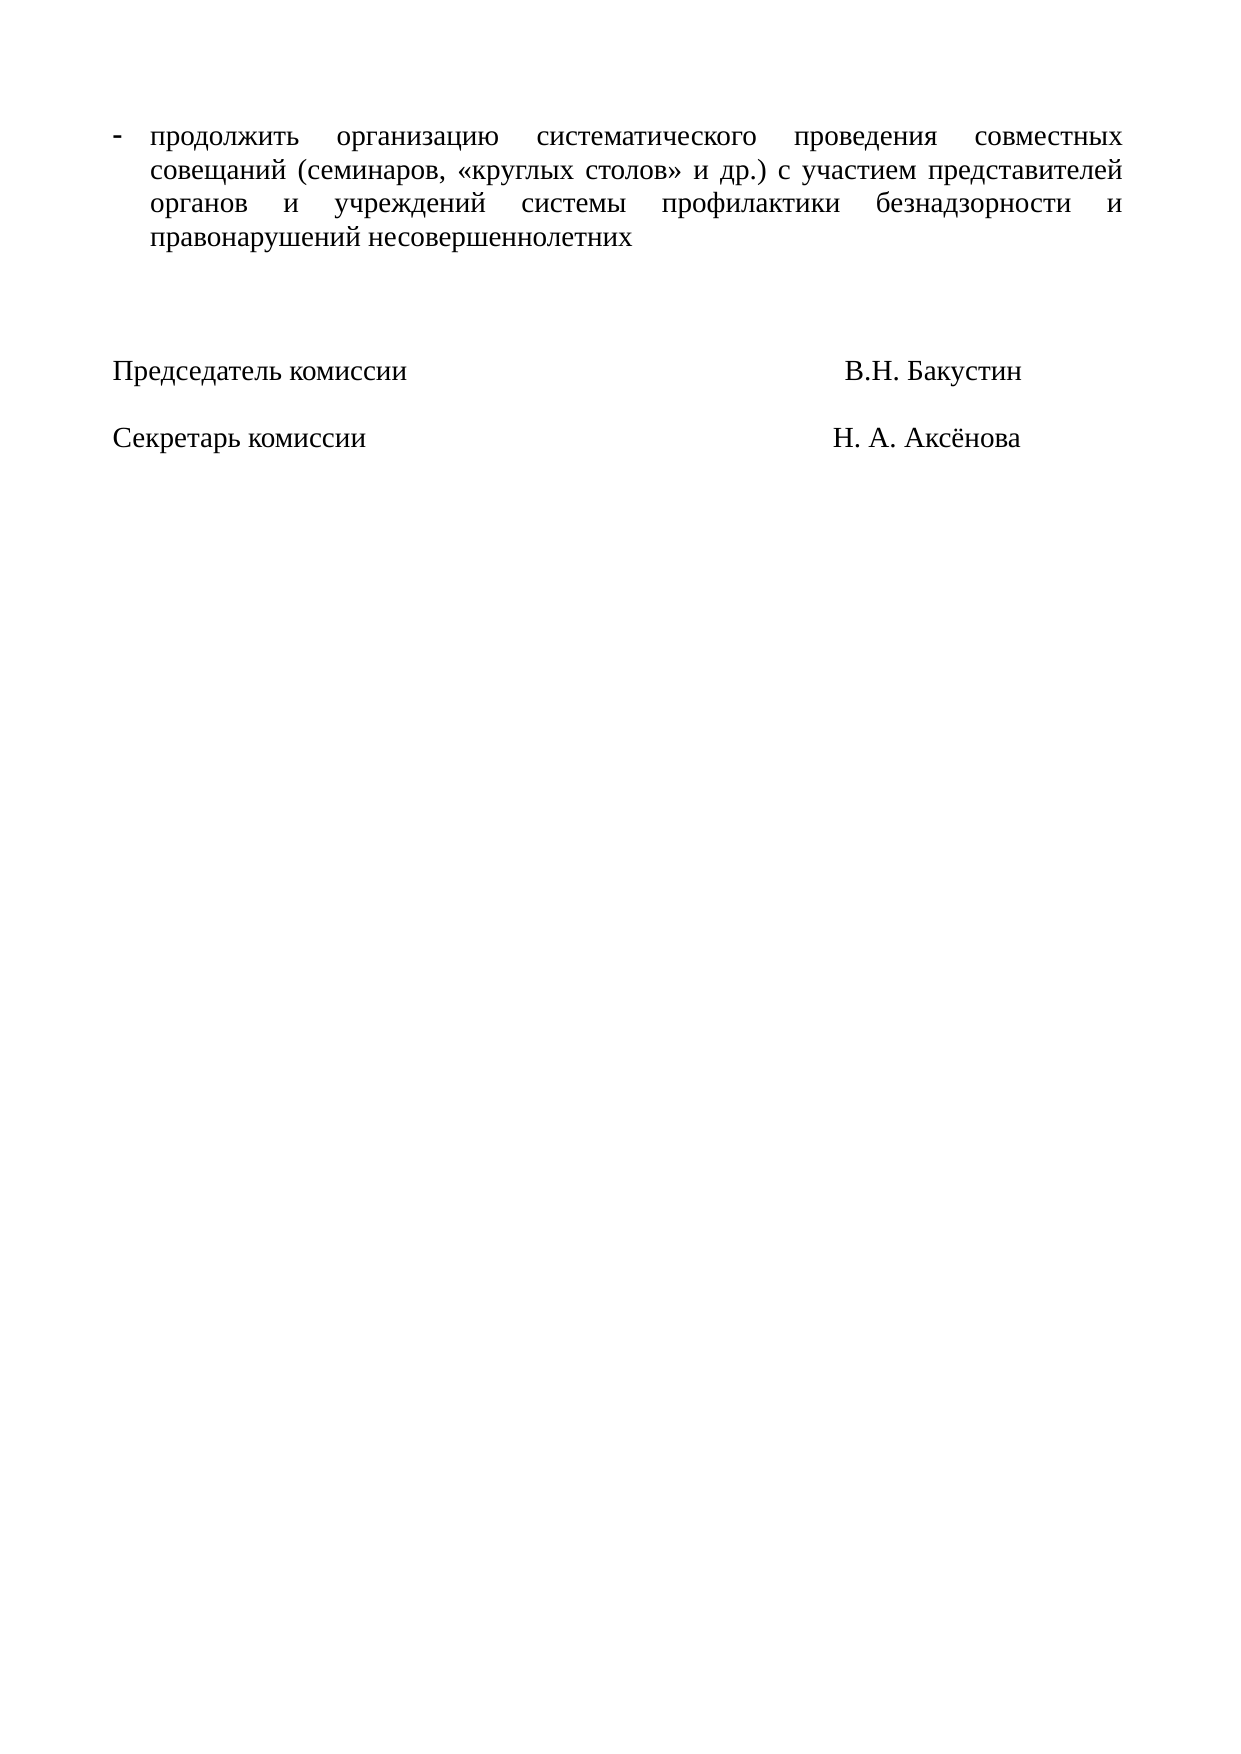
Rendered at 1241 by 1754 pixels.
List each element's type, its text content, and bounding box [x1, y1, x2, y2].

text Председатель комиссии В.Н. Бакустин [112, 353, 1123, 387]
text Секретарь комиссии Н. А. Аксёнова [112, 420, 1123, 454]
list продолжить организацию систематического проведения совместных совещаний (семинаров, «круглых столов» и др.) с участием представителей органов и учреждений системы профилактики безнадзорности и правонарушений несовершеннолетних [112, 118, 1123, 252]
